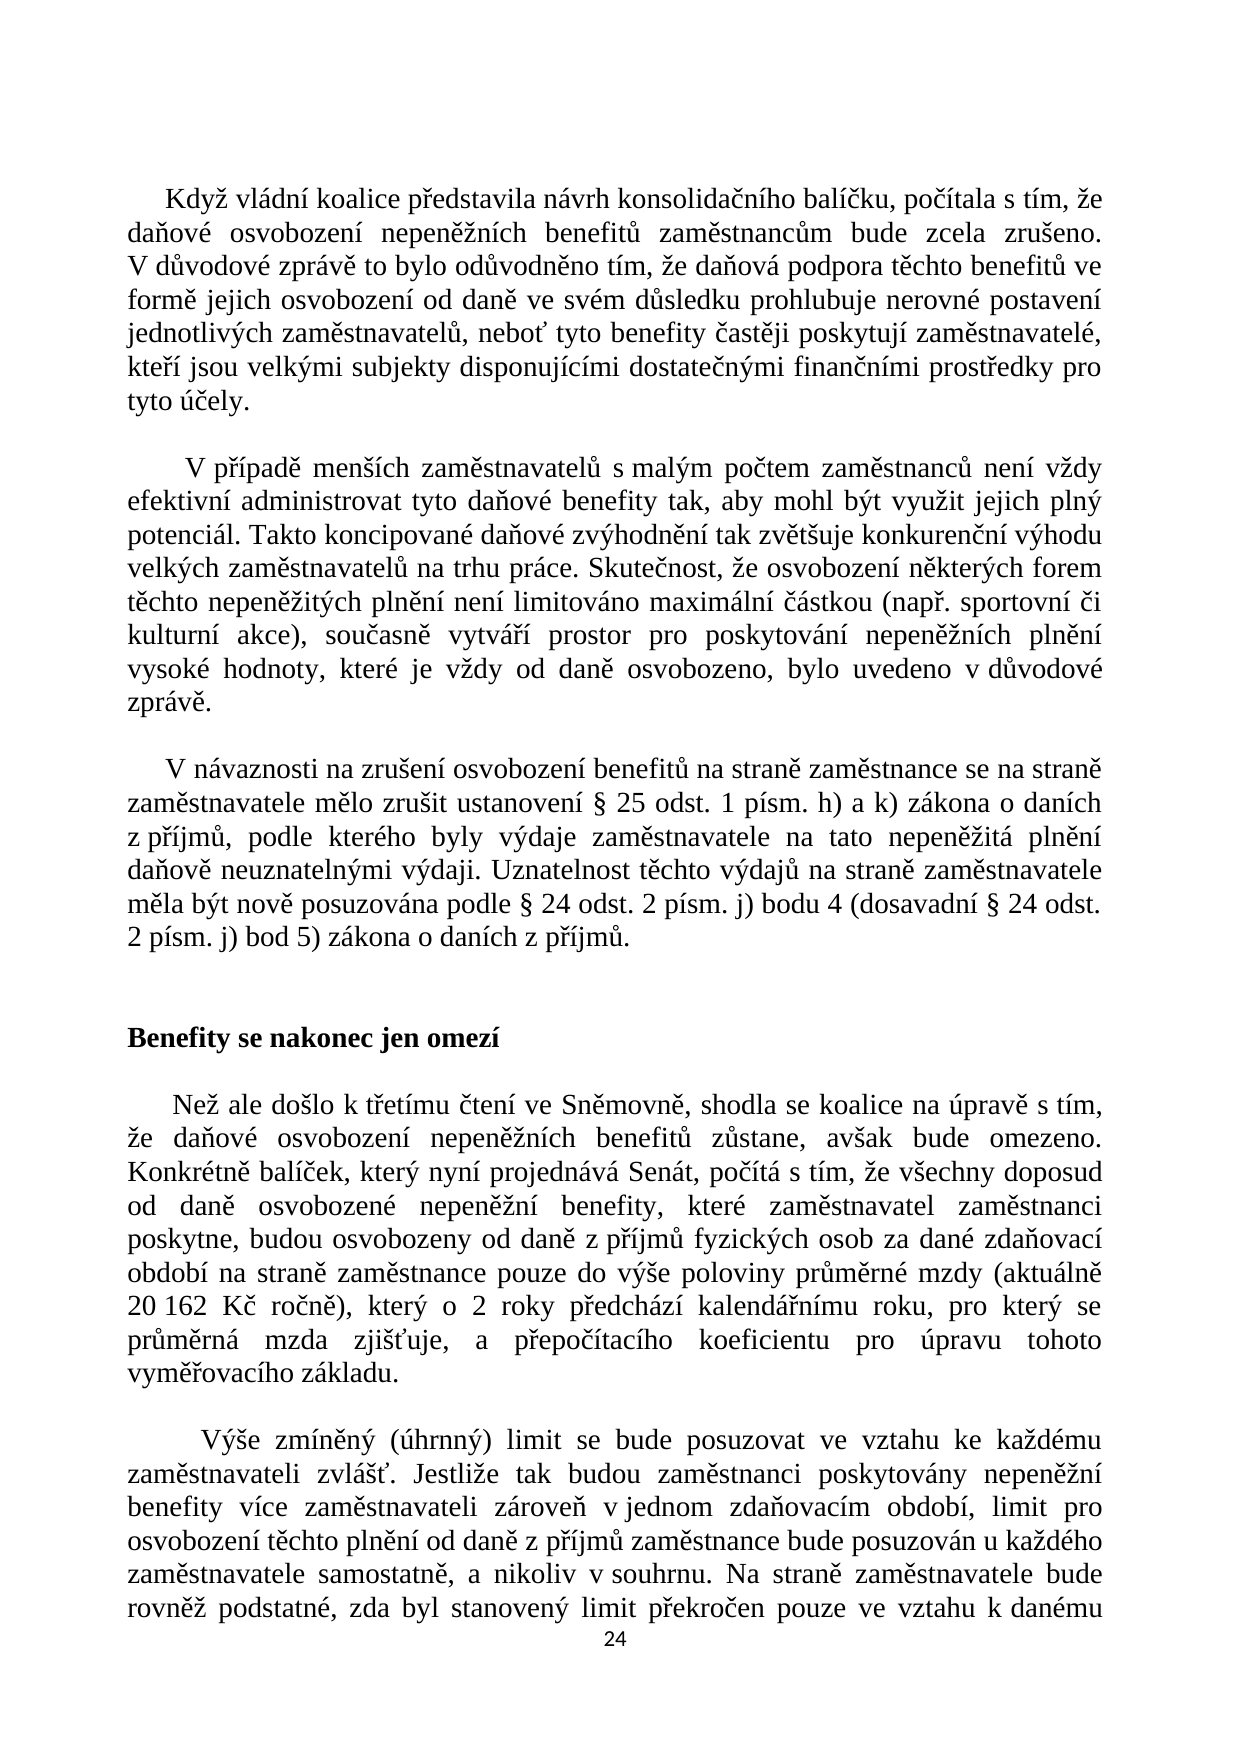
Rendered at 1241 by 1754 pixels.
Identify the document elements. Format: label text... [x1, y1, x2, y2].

text V případě menších zaměstnavatelů s malým počtem zaměstnanců není vždy efektivní administrovat tyto daňové benefity tak, aby mohl být využit jejich plný potenciál. Takto koncipované daňové zvýhodnění tak zvětšuje konkurenční výhodu velkých zaměstnavatelů na trhu práce. Skutečnost, že osvobození některých forem těchto nepeněžitých plnění není limitováno maximální částkou (např. sportovní či kulturní akce), současně vytváří prostor pro poskytování nepeněžních plnění vysoké hodnoty, které je vždy od daně osvobozeno, bylo uvedeno v důvodové zprávě. [127, 450, 1103, 718]
text Než ale došlo k třetímu čtení ve Sněmovně, shodla se koalice na úpravě s tím, že daňové osvobození nepeněžních benefitů zůstane, avšak bude omezeno. Konkrétně balíček, který nyní projednává Senát, počítá s tím, že všechny doposud od daně osvobozené nepeněžní benefity, které zaměstnavatel zaměstnanci poskytne, budou osvobozeny od daně z příjmů fyzických osob za dané zdaňovací období na straně zaměstnance pouze do výše poloviny průměrné mzdy (aktuálně 20 162 Kč ročně), který o 2 roky předchází kalendářnímu roku, pro který se průměrná mzda zjišťuje, a přepočítacího koeficientu pro úpravu tohoto vyměřovacího základu. [127, 1087, 1103, 1389]
text Když vládní koalice představila návrh konsolidačního balíčku, počítala s tím, že daňové osvobození nepeněžních benefitů zaměstnancům bude zcela zrušeno. V důvodové zprávě to bylo odůvodněno tím, že daňová podpora těchto benefitů ve formě jejich osvobození od daně ve svém důsledku prohlubuje nerovné postavení jednotlivých zaměstnavatelů, neboť tyto benefity častěji poskytují zaměstnavatelé, kteří jsou velkými subjekty disponujícími dostatečnými finančními prostředky pro tyto účely. [127, 181, 1103, 416]
text Výše zmíněný (úhrnný) limit se bude posuzovat ve vztahu ke každému zaměstnavateli zvlášť. Jestliže tak budou zaměstnanci poskytovány nepeněžní benefity více zaměstnavateli zároveň v jednom zdaňovacím období, limit pro osvobození těchto plnění od daně z příjmů zaměstnance bude posuzován u každého zaměstnavatele samostatně, a nikoliv v souhrnu. Na straně zaměstnavatele bude rovněž podstatné, zda byl stanovený limit překročen pouze ve vztahu k danému [127, 1422, 1103, 1624]
text V návaznosti na zrušení osvobození benefitů na straně zaměstnance se na straně zaměstnavatele mělo zrušit ustanovení § 25 odst. 1 písm. h) a k) zákona o daních z příjmů, podle kterého byly výdaje zaměstnavatele na tato nepeněžitá plnění daňově neuznatelnými výdaji. Uznatelnost těchto výdajů na straně zaměstnavatele měla být nově posuzována podle § 24 odst. 2 písm. j) bodu 4 (dosavadní § 24 odst. 2 písm. j) bod 5) zákona o daních z příjmů. [127, 752, 1103, 953]
text Benefity se nakonec jen omezí [127, 1020, 1103, 1053]
